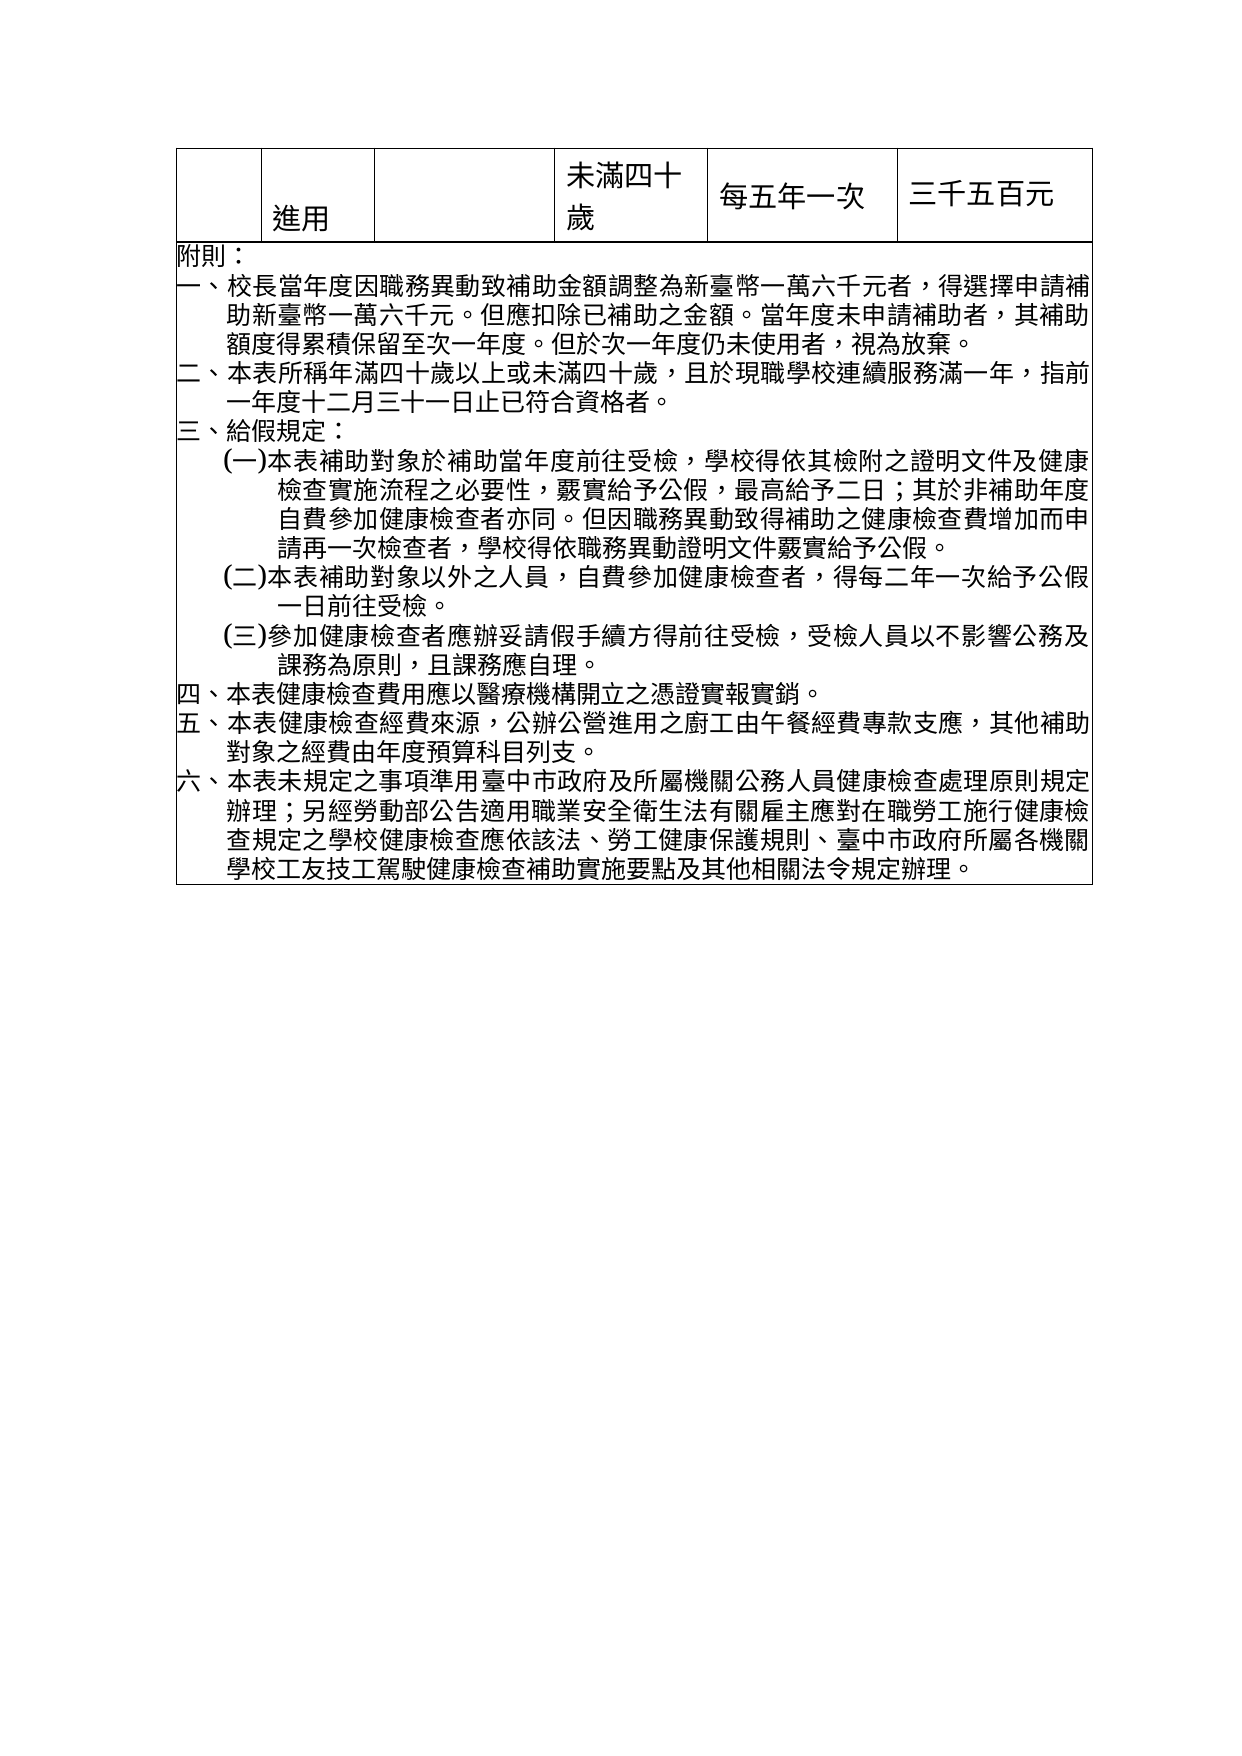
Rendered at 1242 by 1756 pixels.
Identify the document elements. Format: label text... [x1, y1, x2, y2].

table_cell 三千五百元 [898, 149, 1092, 241]
table_cell 每五年一次 [708, 149, 897, 241]
table_cell [375, 149, 554, 241]
table_cell 附則： 、校長當年度因職務異動致補助金額調整為新臺幣一萬六千元者，得選擇申請補助新臺幣一萬六千元。但應扣除已補助之金額。當年度未申請補助者，其補助額度得累積保留至次一年度。但於次一年度仍未使用者，視為放棄。 、本表所稱年滿四十歲以上或未滿四十歲，且於現職學校連續服務滿一年，指前一年度十二月三十一日止已符合資格者。 、給假規定： 本表補助對象於補助當年度前往受檢，學校得依其檢附之證明文件及健康檢查實施流程之必要性，覈實給予公假，最高給予二日；其於非補助年度自費參加健康檢查者亦同。但因職務異動致得補助之健康檢查費增加而申請再一次檢查者，學校得依職務異動證明文件覈實給予公假。 本表補助對象以外之人員，自費參加健康檢查者，得每二年一次給予公假一日前往受檢。 參加健康檢查者應辦妥請假手續方得前往受檢，受檢人員以不影響公務及課務為原則，且課務應自理。 、本表健康檢查費用應以醫療機構開立之憑證實報實銷。 、本表健康檢查經費來源，公辦公營進用之廚工由午餐經費專款支應，其他補助對象之經費由年度預算科目列支。 、本表未規定之事項準用臺中市政府及所屬機關公務人員健康檢查處理原則規定辦理；另經勞動部公告適用職業安全衛生法有關雇主應對在職勞工施行健康檢查規定之學校健康檢查應依該法、勞工健康保護規則、臺中市政府所屬各機關學校工友技工駕駛健康檢查補助實施要點及其他相關法令規定辦理。 [177, 243, 1092, 884]
table_cell 未滿四十歲 [555, 149, 707, 241]
